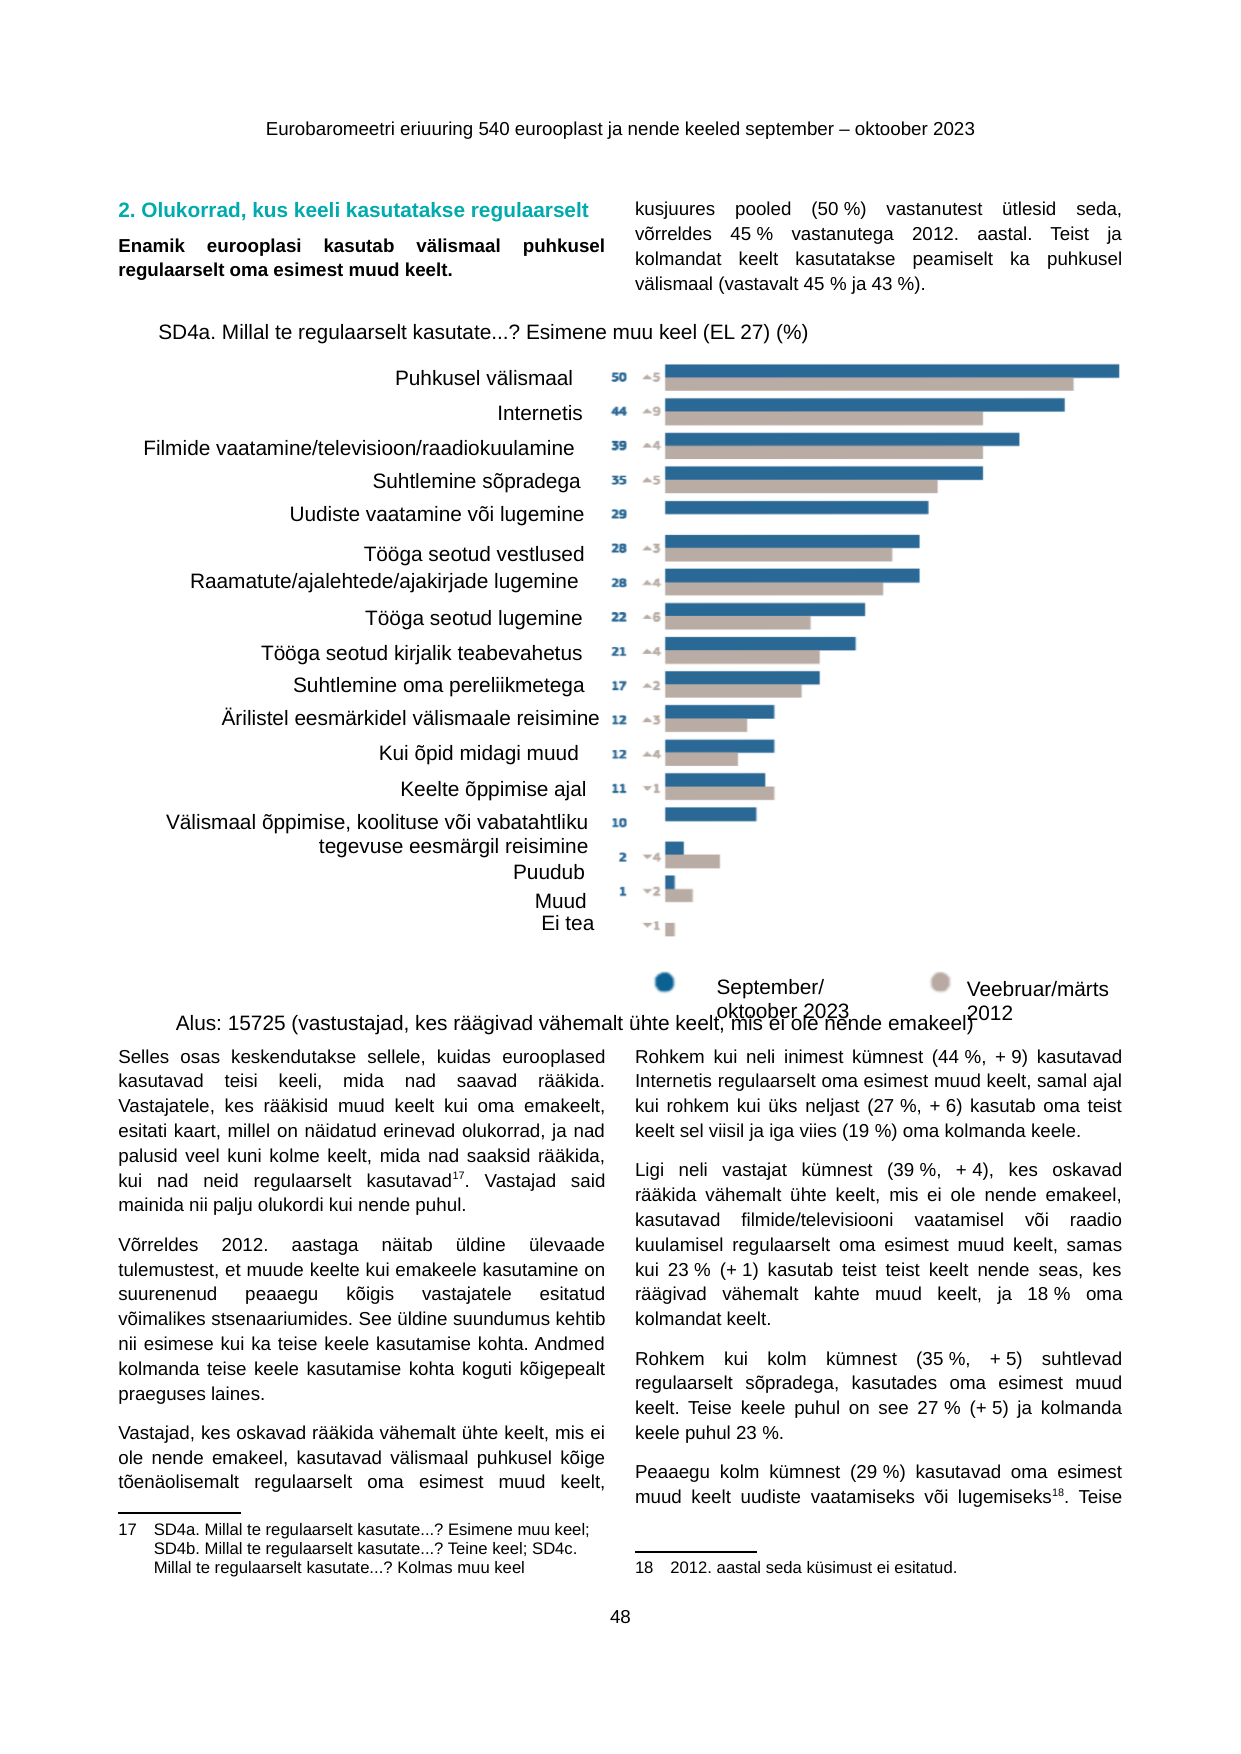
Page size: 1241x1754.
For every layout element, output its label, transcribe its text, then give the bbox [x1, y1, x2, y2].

subtitle 2. Olukorrad, kus keeli kasutatakse regulaarselt [118, 198, 605, 222]
text kusjuures pooled (50 %) vastanutest ütlesid seda, võrreldes 45 % vastanutega 2012. aastal. Teist ja kolmandat keelt kasutatakse peamiselt ka puhkusel välismaal (vastavalt 45 % ja 43 %). [635, 198, 1122, 294]
text Enamik eurooplasi kasutab välismaal puhkusel regulaarselt oma esimest muud keelt. [118, 234, 605, 281]
picture [605, 344, 1130, 940]
text SD4a. Millal te regulaarselt kasutate...? Esimene muu keel; SD4b. Millal te regulaarselt kasutate...? Teine keel; SD4c. Millal te regulaarselt kasutate...? Kolmas muu keel [118, 1519, 605, 1577]
text Peaaegu kolm kümnest (29 %) kasutavad oma esimest muud keelt uudiste vaatamiseks või lugemiseks. Teise keele puhul on see 16 % ja kolmanda teise keele puhul 10 %. [635, 1461, 1122, 1507]
picture [645, 952, 956, 1008]
text Rohkem kui neli inimest kümnest (44 %, + 9) kasutavad Internetis regulaarselt oma esimest muud keelt, samal ajal kui rohkem kui üks neljast (27 %, + 6) kasutab oma teist keelt sel viisil ja iga viies (19 %) oma kolmanda keele. [635, 940, 1122, 1141]
text 2012. aastal seda küsimust ei esitatud. [635, 1558, 1122, 1577]
text Vastajad, kes oskavad rääkida vähemalt ühte keelt, mis ei ole nende emakeel, kasutavad välismaal puhkusel kõige tõenäolisemalt regulaarselt oma esimest muud keelt, [118, 1422, 605, 1493]
text Ligi neli vastajat kümnest (39 %, + 4), kes oskavad rääkida vähemalt ühte keelt, mis ei ole nende emakeel, kasutavad filmide/televisiooni vaatamisel või raadio kuulamisel regulaarselt oma esimest muud keelt, samas kui 23 % (+ 1) kasutab teist teist keelt nende seas, kes räägivad vähemalt kahte muud keelt, ja 18 % oma kolmandat keelt. [635, 1159, 1122, 1329]
text Rohkem kui neli inimest kümnest (44 %, + 9) kasutavad Internetis regulaarselt oma esimest muud keelt, samal ajal kui rohkem kui üks neljast (27 %, + 6) kasutab oma teist keelt sel viisil ja iga viies (19 %) oma kolmanda keele. [635, 312, 1122, 344]
text Selles osas keskendutakse sellele, kuidas eurooplased kasutavad teisi keeli, mida nad saavad rääkida. Vastajatele, kes rääkisid muud keelt kui oma emakeelt, esitati kaart, millel on näidatud erinevad olukorrad, ja nad palusid veel kuni kolme keelt, mida nad saaksid rääkida, kui nad neid regulaarselt kasutavad. Vastajad said mainida nii palju olukordi kui nende puhul. [118, 298, 605, 1216]
text Rohkem kui kolm kümnest (35 %, + 5) suhtlevad regulaarselt sõpradega, kasutades oma esimest muud keelt. Teise keele puhul on see 27 % (+ 5) ja kolmanda keele puhul 23 %. [635, 1347, 1122, 1443]
text Võrreldes 2012. aastaga näitab üldine ülevaade tulemustest, et muude keelte kui emakeele kasutamine on suurenenud peaaegu kõigis vastajatele esitatud võimalikes stsenaariumides. See üldine suundumus kehtib nii esimese kui ka teise keele kasutamise kohta. Andmed kolmanda teise keele kasutamise kohta koguti kõigepealt praeguses laines. [118, 1233, 605, 1404]
